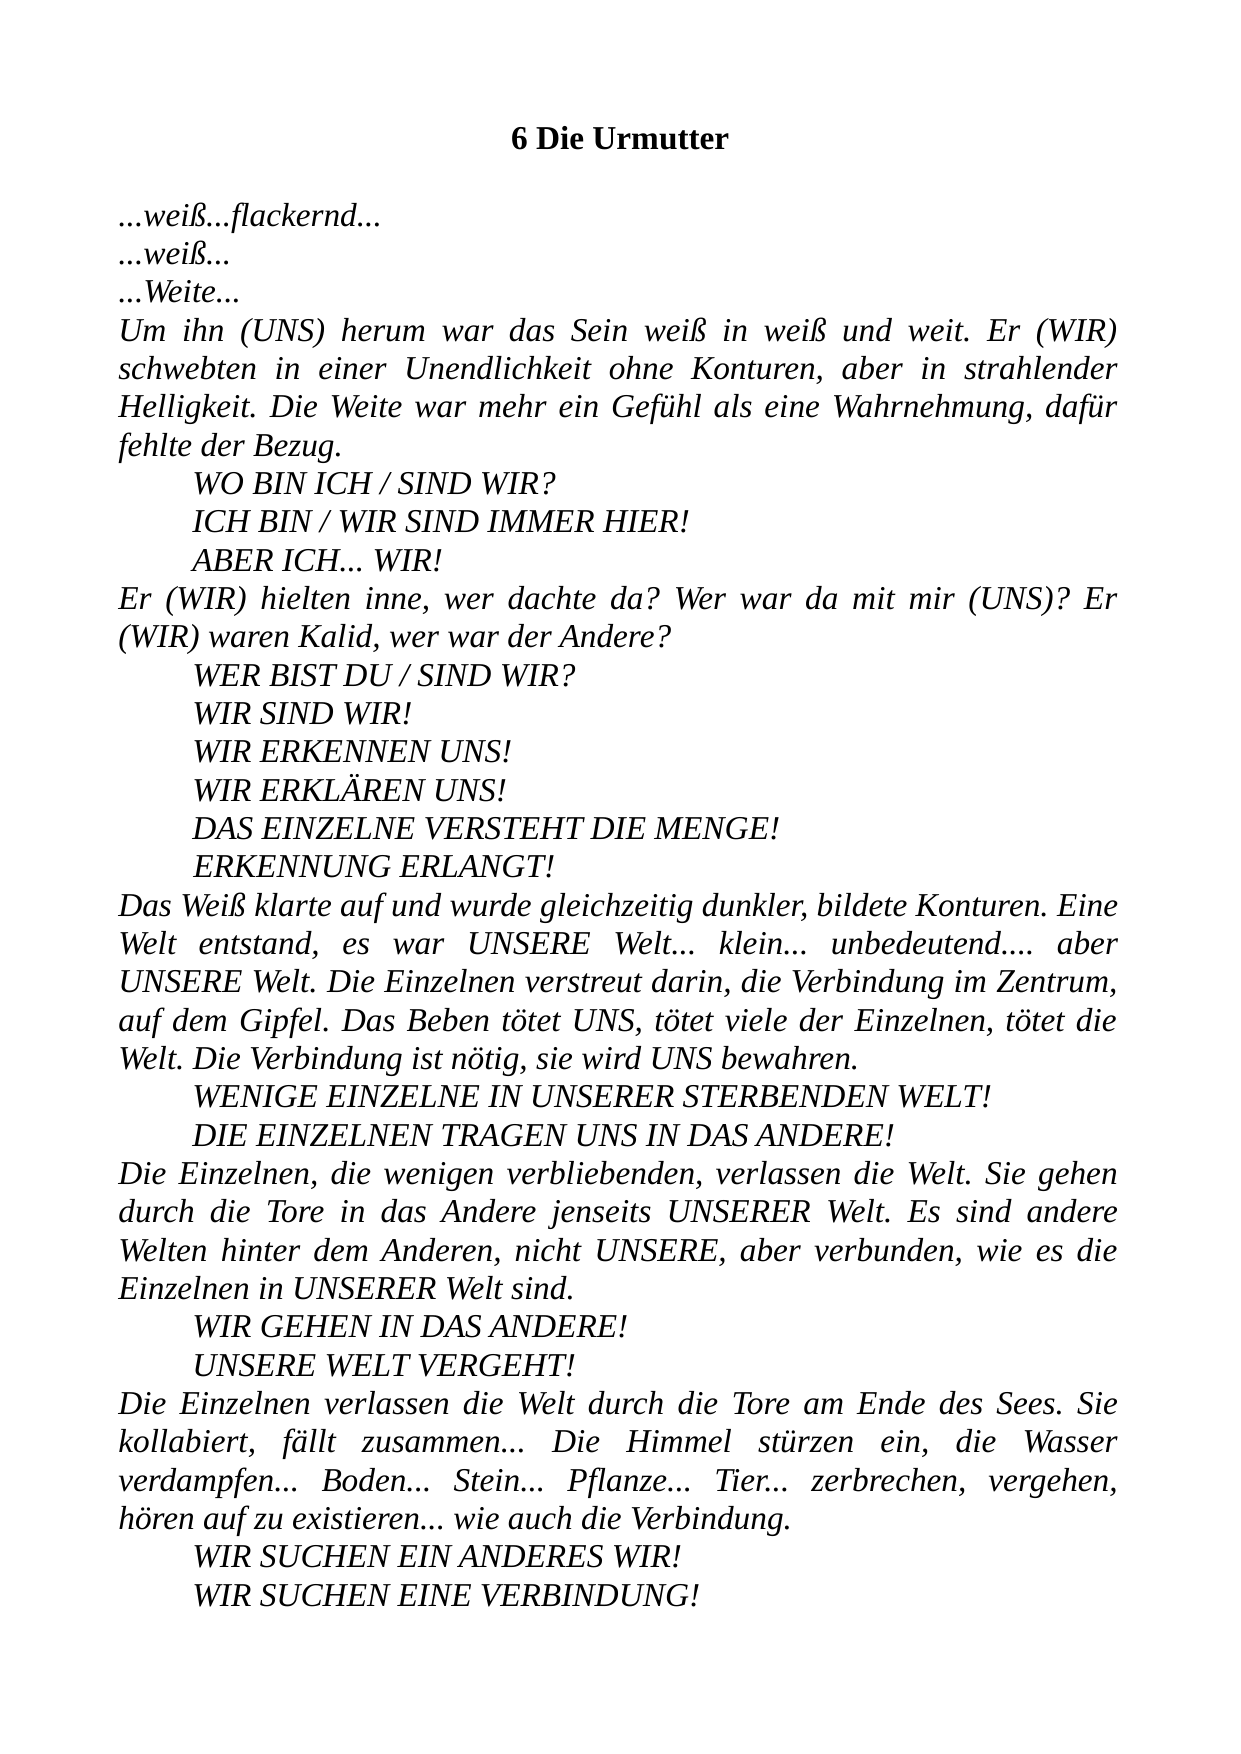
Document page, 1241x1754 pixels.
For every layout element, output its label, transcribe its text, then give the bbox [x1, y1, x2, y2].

text Das Weiß klarte auf und wurde gleichzeitig dunkler, bildete Konturen. Eine Welt entstand, es war UNSERE Welt... klein... unbedeutend.... aber UNSERE Welt. Die Einzelnen verstreut darin, die Verbindung im Zentrum, auf dem Gipfel. Das Beben tötet UNS, tötet viele der Einzelnen, tötet die Welt. Die Verbindung ist nötig, sie wird UNS bewahren. [118, 885, 1122, 1076]
text DAS EINZELNE VERSTEHT DIE MENGE! [118, 808, 1122, 846]
text ...weiß... [118, 233, 1122, 271]
text ICH BIN / WIR SIND IMMER HIER! [118, 501, 1122, 540]
text ABER ICH... WIR! [118, 540, 1122, 578]
text Er (WIR) hielten inne, wer dachte da? Wer war da mit mir (UNS)? Er (WIR) waren Kalid, wer war der Andere? [118, 578, 1122, 655]
text WENIGE EINZELNE IN UNSERER STERBENDEN WELT! [118, 1076, 1122, 1115]
text Die Einzelnen, die wenigen verbliebenden, verlassen die Welt. Sie gehen durch die Tore in das Andere jenseits UNSERER Welt. Es sind andere Welten hinter dem Anderen, nicht UNSERE, aber verbunden, wie es die Einzelnen in UNSERER Welt sind. [118, 1153, 1122, 1306]
text WIR SUCHEN EINE VERBINDUNG! [118, 1575, 1122, 1613]
text Um ihn (UNS) herum war das Sein weiß in weiß und weit. Er (WIR) schwebten in einer Unendlichkeit ohne Konturen, aber in strahlender Helligkeit. Die Weite war mehr ein Gefühl als eine Wahrnehmung, dafür fehlte der Bezug. [118, 310, 1122, 463]
text WIR SIND WIR! [118, 693, 1122, 731]
text 6 Die Urmutter [118, 118, 1122, 156]
text ERKENNUNG ERLANGT! [118, 846, 1122, 885]
text WIR GEHEN IN DAS ANDERE! [118, 1306, 1122, 1345]
text ...weiß...flackernd... [118, 195, 1122, 233]
text Die Einzelnen verlassen die Welt durch die Tore am Ende des Sees. Sie kollabiert, fällt zusammen... Die Himmel stürzen ein, die Wasser verdampfen... Boden... Stein... Pflanze... Tier... zerbrechen, vergehen, hören auf zu existieren... wie auch die Verbindung. [118, 1383, 1122, 1536]
text DIE EINZELNEN TRAGEN UNS IN DAS ANDERE! [118, 1115, 1122, 1153]
text WIR ERKLÄREN UNS! [118, 770, 1122, 808]
text WIR SUCHEN EIN ANDERES WIR! [118, 1536, 1122, 1575]
text ...Weite... [118, 271, 1122, 310]
text UNSERE WELT VERGEHT! [118, 1345, 1122, 1383]
text WER BIST DU / SIND WIR? [118, 655, 1122, 693]
text WIR ERKENNEN UNS! [118, 731, 1122, 770]
text WO BIN ICH / SIND WIR? [118, 463, 1122, 501]
